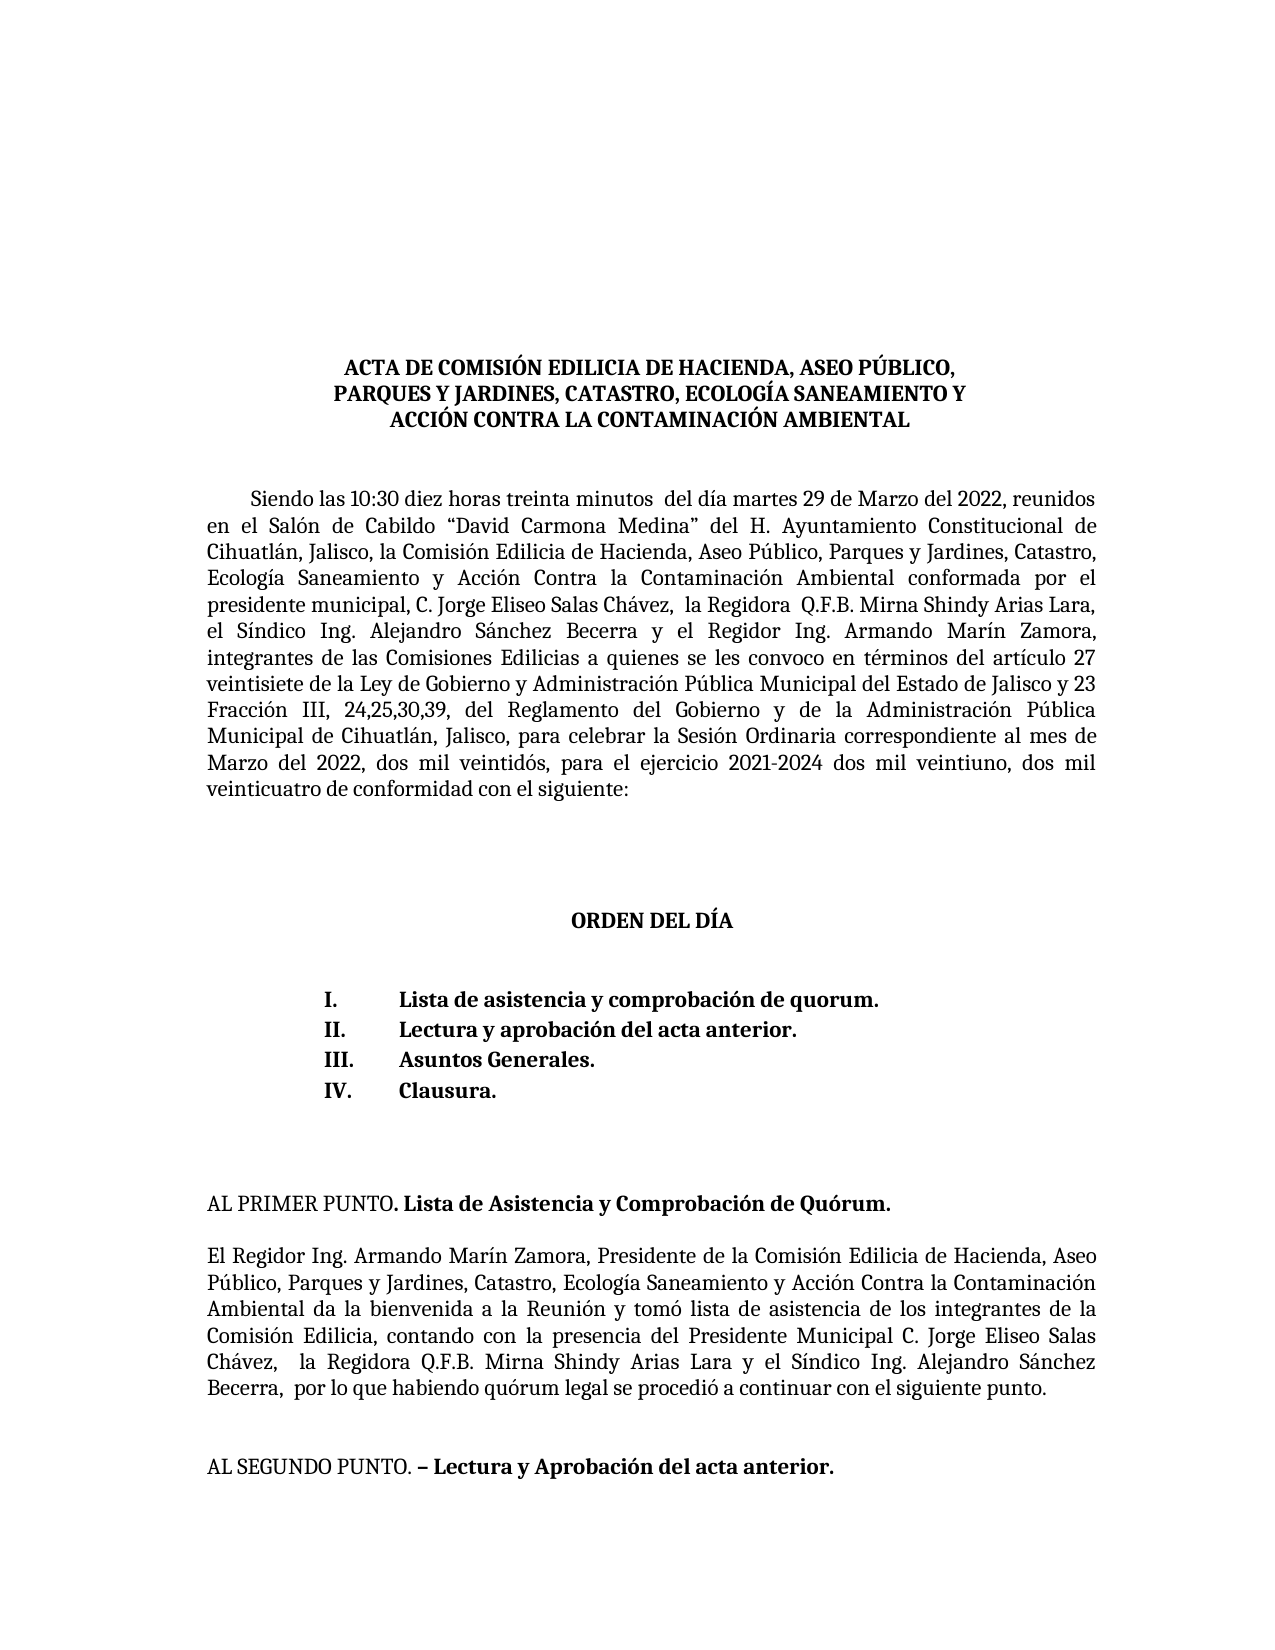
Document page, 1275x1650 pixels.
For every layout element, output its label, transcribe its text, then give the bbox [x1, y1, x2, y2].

text PARQUES Y JARDINES, CATASTRO, ECOLOGÍA SANEAMIENTO Y [207, 381, 1098, 407]
text AL PRIMER PUNTO. Lista de Asistencia y Comprobación de Quórum. [207, 1191, 1098, 1217]
text El Regidor Ing. Armando Marín Zamora, Presidente de la Comisión Edilicia de Hacienda, Aseo Público, Parques y Jardines, Catastro, Ecología Saneamiento y Acción Contra la Contaminación Ambiental da la bienvenida a la Reunión y tomó lista de asistencia de los integrantes de la Comisión Edilicia, contando con la presencia del Presidente Municipal C. Jorge Eliseo Salas Chávez, la Regidora Q.F.B. Mirna Shindy Arias Lara y el Síndico Ing. Alejandro Sánchez Becerra, por lo que habiendo quórum legal se procedió a continuar con el siguiente punto. [207, 1243, 1098, 1401]
list Lista de asistencia y comprobación de quorum. [324, 987, 1098, 1013]
text ACCIÓN CONTRA LA CONTAMINACIÓN AMBIENTAL [207, 407, 1098, 433]
text ORDEN DEL DÍA [207, 908, 1098, 934]
text AL SEGUNDO PUNTO. – Lectura y Aprobación del acta anterior. [207, 1454, 1098, 1481]
text Siendo las 10:30 diez horas treinta minutos del día martes 29 de Marzo del 2022, reunidos en el Salón de Cabildo “David Carmona Medina” del H. Ayuntamiento Constitucional de Cihuatlán, Jalisco, la Comisión Edilicia de Hacienda, Aseo Público, Parques y Jardines, Catastro, Ecología Saneamiento y Acción Contra la Contaminación Ambiental conformada por el presidente municipal, C. Jorge Eliseo Salas Chávez, la Regidora Q.F.B. Mirna Shindy Arias Lara, el Síndico Ing. Alejandro Sánchez Becerra y el Regidor Ing. Armando Marín Zamora, integrantes de las Comisiones Edilicias a quienes se les convoco en términos del artículo 27 veintisiete de la Ley de Gobierno y Administración Pública Municipal del Estado de Jalisco y 23 Fracción III, 24,25,30,39, del Reglamento del Gobierno y de la Administración Pública Municipal de Cihuatlán, Jalisco, para celebrar la Sesión Ordinaria correspondiente al mes de Marzo del 2022, dos mil veintidós, para el ejercicio 2021-2024 dos mil veintiuno, dos mil veinticuatro de conformidad con el siguiente: [207, 486, 1098, 802]
list Lectura y aprobación del acta anterior. [324, 1017, 1098, 1043]
text ACTA DE COMISIÓN EDILICIA DE HACIENDA, ASEO PÚBLICO, [207, 354, 1098, 381]
list Clausura. [324, 1077, 1098, 1104]
list Asuntos Generales. [324, 1047, 1098, 1074]
